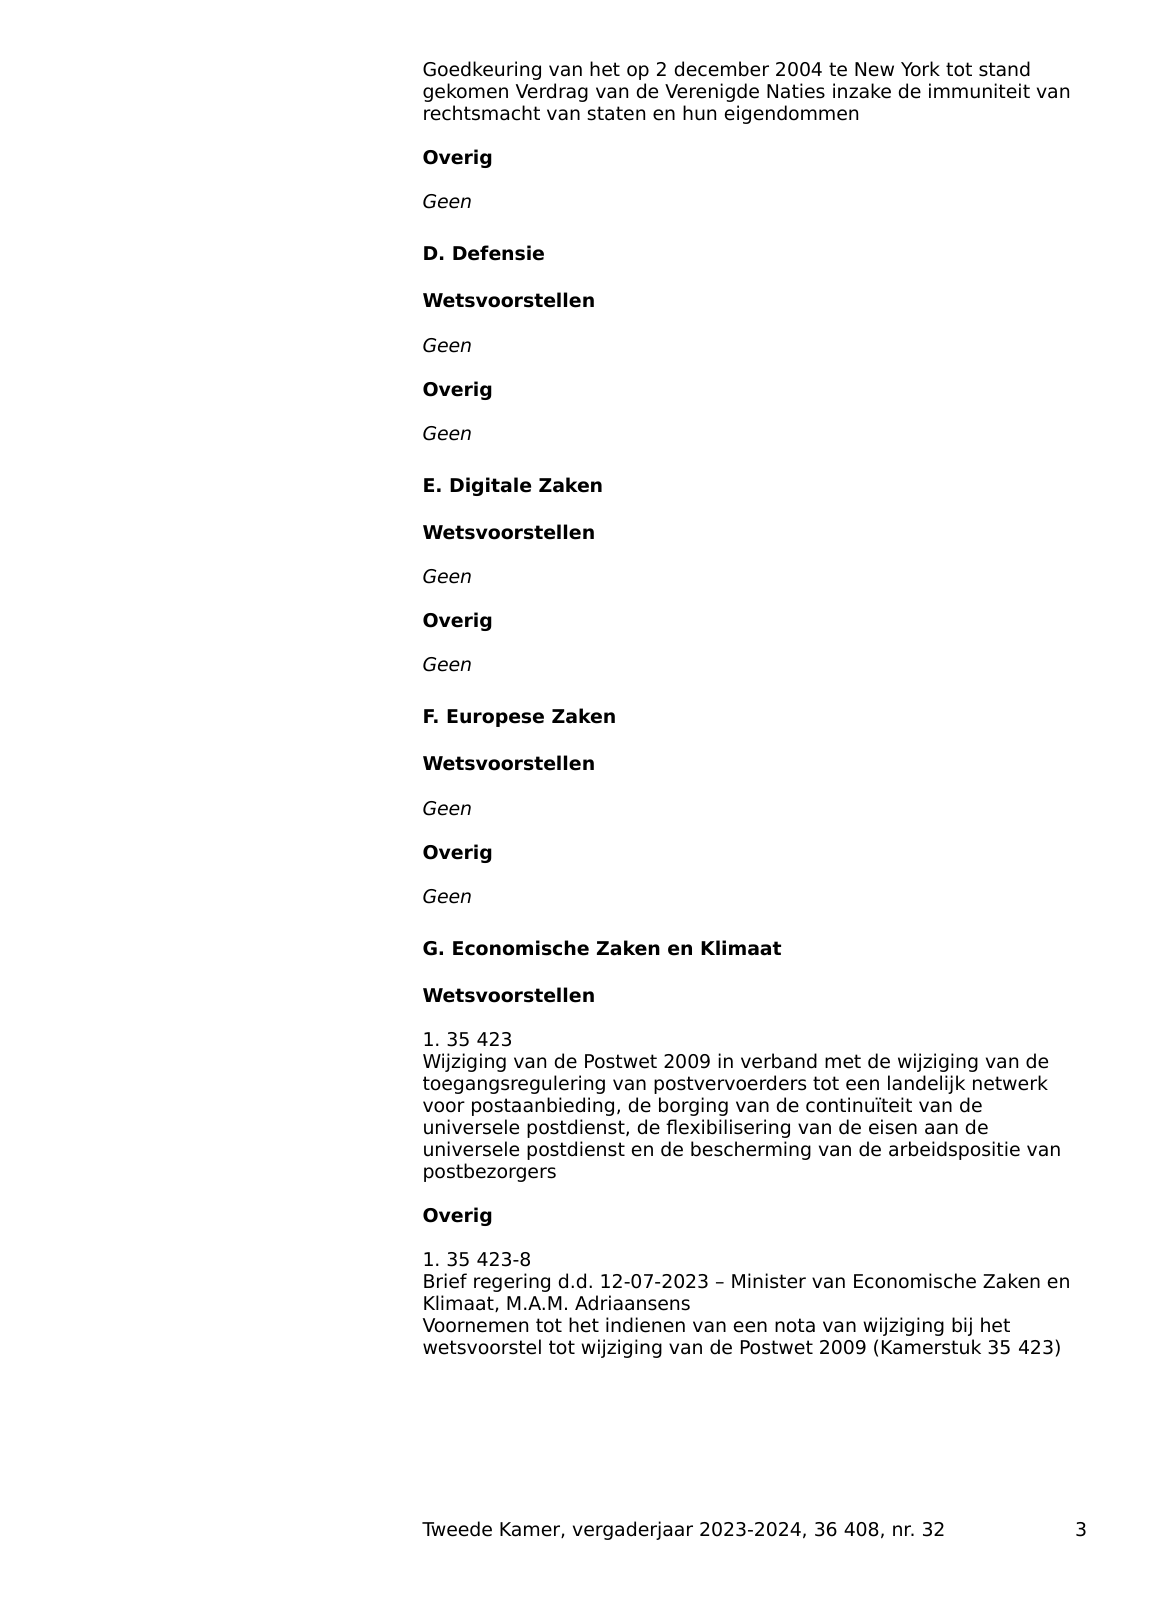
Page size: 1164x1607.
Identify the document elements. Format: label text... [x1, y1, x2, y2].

text Voornemen tot het indienen van een nota van wijziging bij het wetsvoorstel tot wijziging van de Postwet 2009 (Kamerstuk 35 423) [422, 1315, 1087, 1359]
subtitle Overig [422, 379, 1087, 401]
subtitle Wetsvoorstellen [422, 985, 1087, 1007]
text Geen [422, 566, 1087, 588]
text 1. 35 423 [422, 1029, 1087, 1051]
subtitle D. Defensie [422, 243, 1087, 265]
subtitle Overig [422, 842, 1087, 863]
subtitle Overig [422, 147, 1087, 169]
subtitle Overig [422, 610, 1087, 632]
subtitle Wetsvoorstellen [422, 753, 1087, 775]
subtitle Wetsvoorstellen [422, 522, 1087, 544]
text Geen [422, 654, 1087, 676]
subtitle E. Digitale Zaken [422, 475, 1087, 497]
text Brief regering d.d. 12-07-2023 – Minister van Economische Zaken en Klimaat, M.A.M. Adriaansens [422, 1271, 1087, 1315]
text Geen [422, 191, 1087, 213]
text Goedkeuring van het op 2 december 2004 te New York tot stand gekomen Verdrag van de Verenigde Naties inzake de immuniteit van rechtsmacht van staten en hun eigendommen [422, 59, 1087, 125]
text Geen [422, 797, 1087, 819]
text Geen [422, 334, 1087, 356]
subtitle Wetsvoorstellen [422, 290, 1087, 312]
text Geen [422, 886, 1087, 908]
subtitle F. Europese Zaken [422, 706, 1087, 728]
text 1. 35 423-8 [422, 1249, 1087, 1271]
subtitle Overig [422, 1205, 1087, 1227]
subtitle G. Economische Zaken en Klimaat [422, 938, 1087, 960]
text Wijziging van de Postwet 2009 in verband met de wijziging van de toegangsregulering van postvervoerders tot een landelijk netwerk voor postaanbieding, de borging van de continuïteit van de universele postdienst, de flexibilisering van de eisen aan de universele postdienst en de bescherming van de arbeidspositie van postbezorgers [422, 1051, 1087, 1183]
text Geen [422, 423, 1087, 445]
